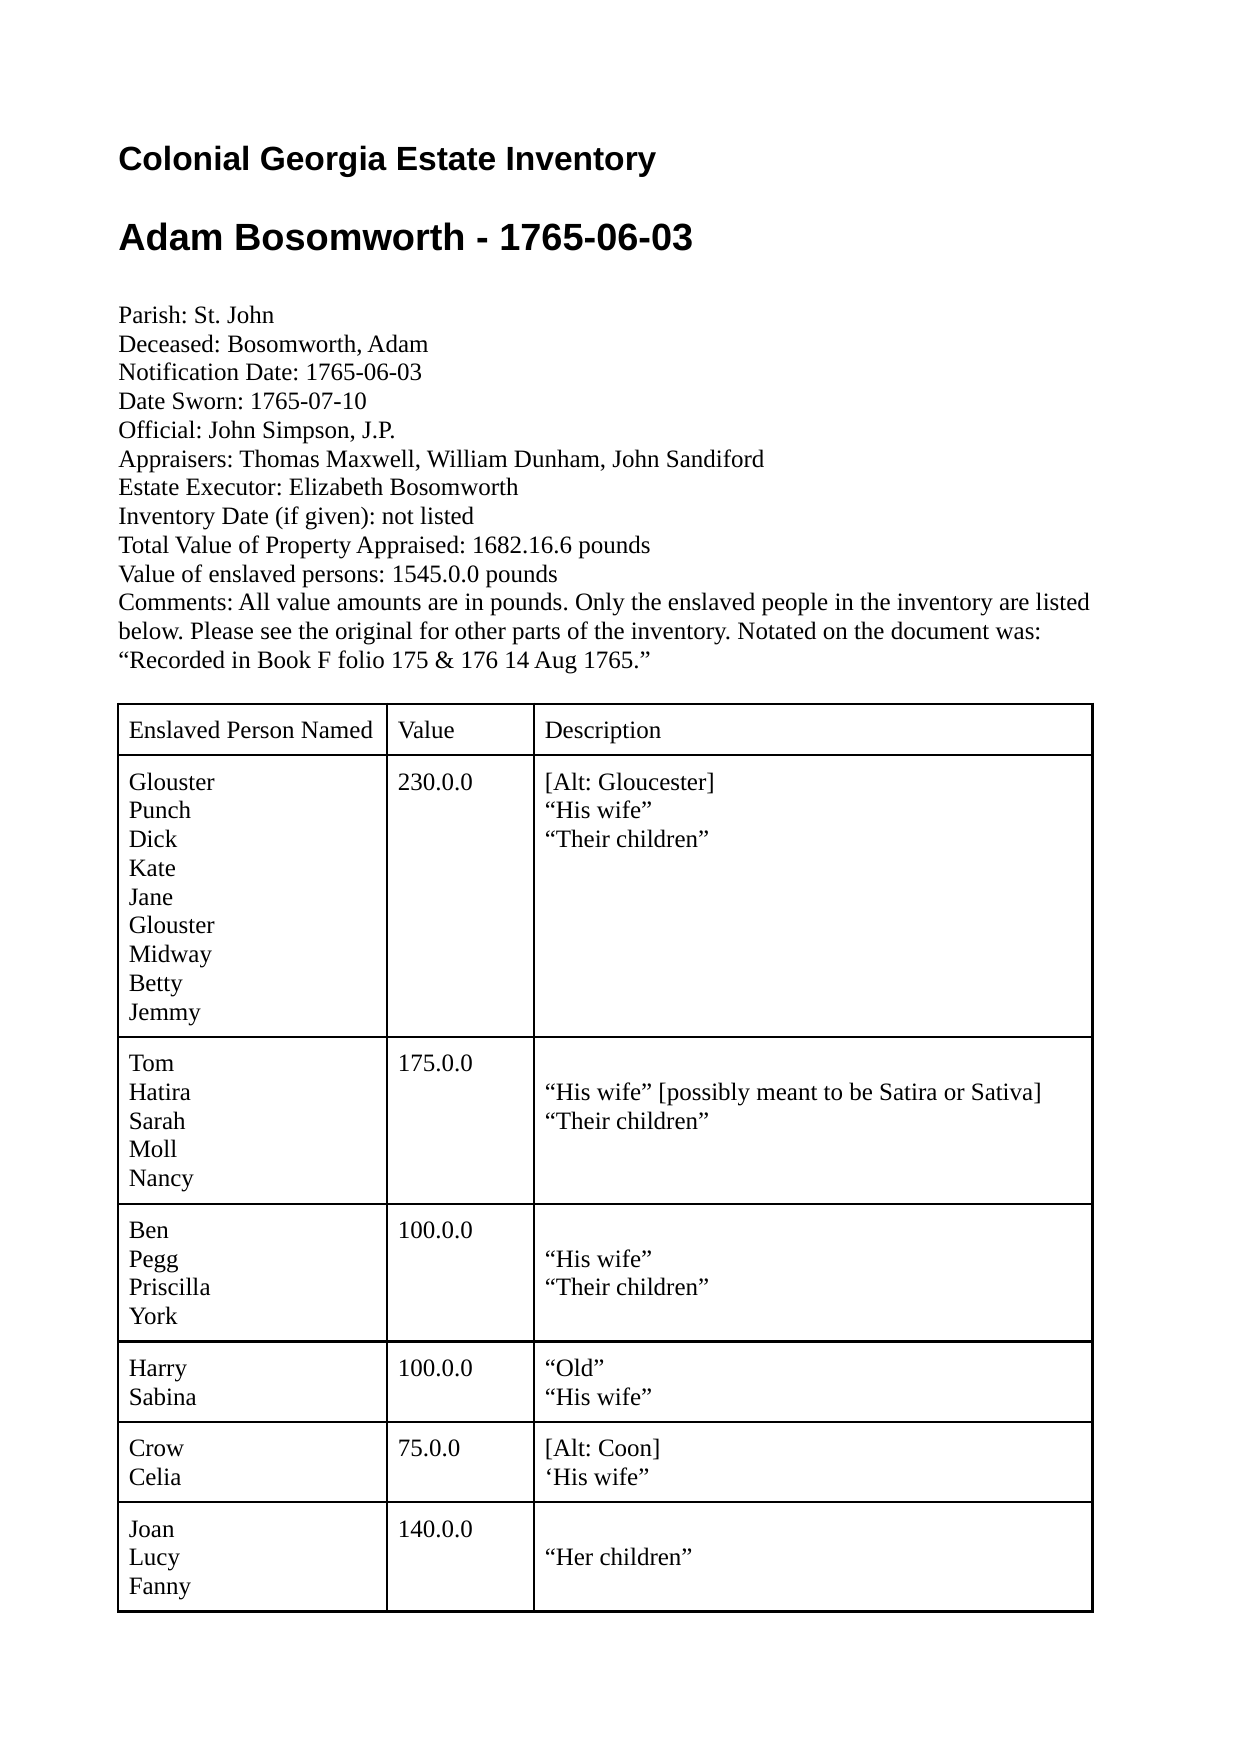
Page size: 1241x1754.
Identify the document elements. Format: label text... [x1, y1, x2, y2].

subtitle Colonial Georgia Estate Inventory [118, 139, 1122, 178]
text Date Sworn: 1765-07-10 [118, 386, 1122, 415]
text Inventory Date (if given): not listed [118, 501, 1122, 530]
text Estate Executor: Elizabeth Bosomworth [118, 472, 1122, 501]
table_cell 140.0.0 [388, 1503, 533, 1610]
text Comments: All value amounts are in pounds. Only the enslaved people in the inventory are listed below. Please see the original for other parts of the inventory. Notated on the document was: “Recorded in Book F folio 175 & 176 14 Aug 1765.” [118, 587, 1122, 674]
table_cell 175.0.0 [388, 1038, 533, 1202]
table_cell Crow Celia [119, 1423, 386, 1501]
table_cell Glouster Punch Dick Kate Jane Glouster Midway Betty Jemmy [119, 756, 386, 1036]
table_cell 100.0.0 [388, 1205, 533, 1340]
text Official: John Simpson, J.P. [118, 415, 1122, 444]
table_cell [Alt: Gloucester] “His wife” “Their children” [535, 756, 1091, 1036]
text Deceased: Bosomworth, Adam [118, 329, 1122, 357]
table_cell 230.0.0 [388, 756, 533, 1036]
table_header Value [388, 705, 533, 754]
text Appraisers: Thomas Maxwell, William Dunham, John Sandiford [118, 444, 1122, 472]
table_cell Tom Hatira Sarah Moll Nancy [119, 1038, 386, 1202]
table_cell “Old” “His wife” [535, 1343, 1091, 1421]
text Notification Date: 1765-06-03 [118, 357, 1122, 386]
table_cell “Her children” [535, 1503, 1091, 1610]
table_cell Joan Lucy Fanny [119, 1503, 386, 1610]
table_cell [Alt: Coon] ‘His wife” [535, 1423, 1091, 1501]
table_cell 100.0.0 [388, 1343, 533, 1421]
text Total Value of Property Appraised: 1682.16.6 pounds [118, 530, 1122, 559]
text Value of enslaved persons: 1545.0.0 pounds [118, 559, 1122, 587]
table_cell 75.0.0 [388, 1423, 533, 1501]
table_header Enslaved Person Named [119, 705, 386, 754]
table_cell “His wife” “Their children” [535, 1205, 1091, 1340]
table_cell Ben Pegg Priscilla York [119, 1205, 386, 1340]
table_header Description [535, 705, 1091, 754]
table_cell “His wife” [possibly meant to be Satira or Sativa] “Their children” [535, 1038, 1091, 1202]
text Parish: St. John [118, 300, 1122, 329]
subtitle Adam Bosomworth - 1765-06-03 [118, 215, 1122, 259]
table_cell Harry Sabina [119, 1343, 386, 1421]
